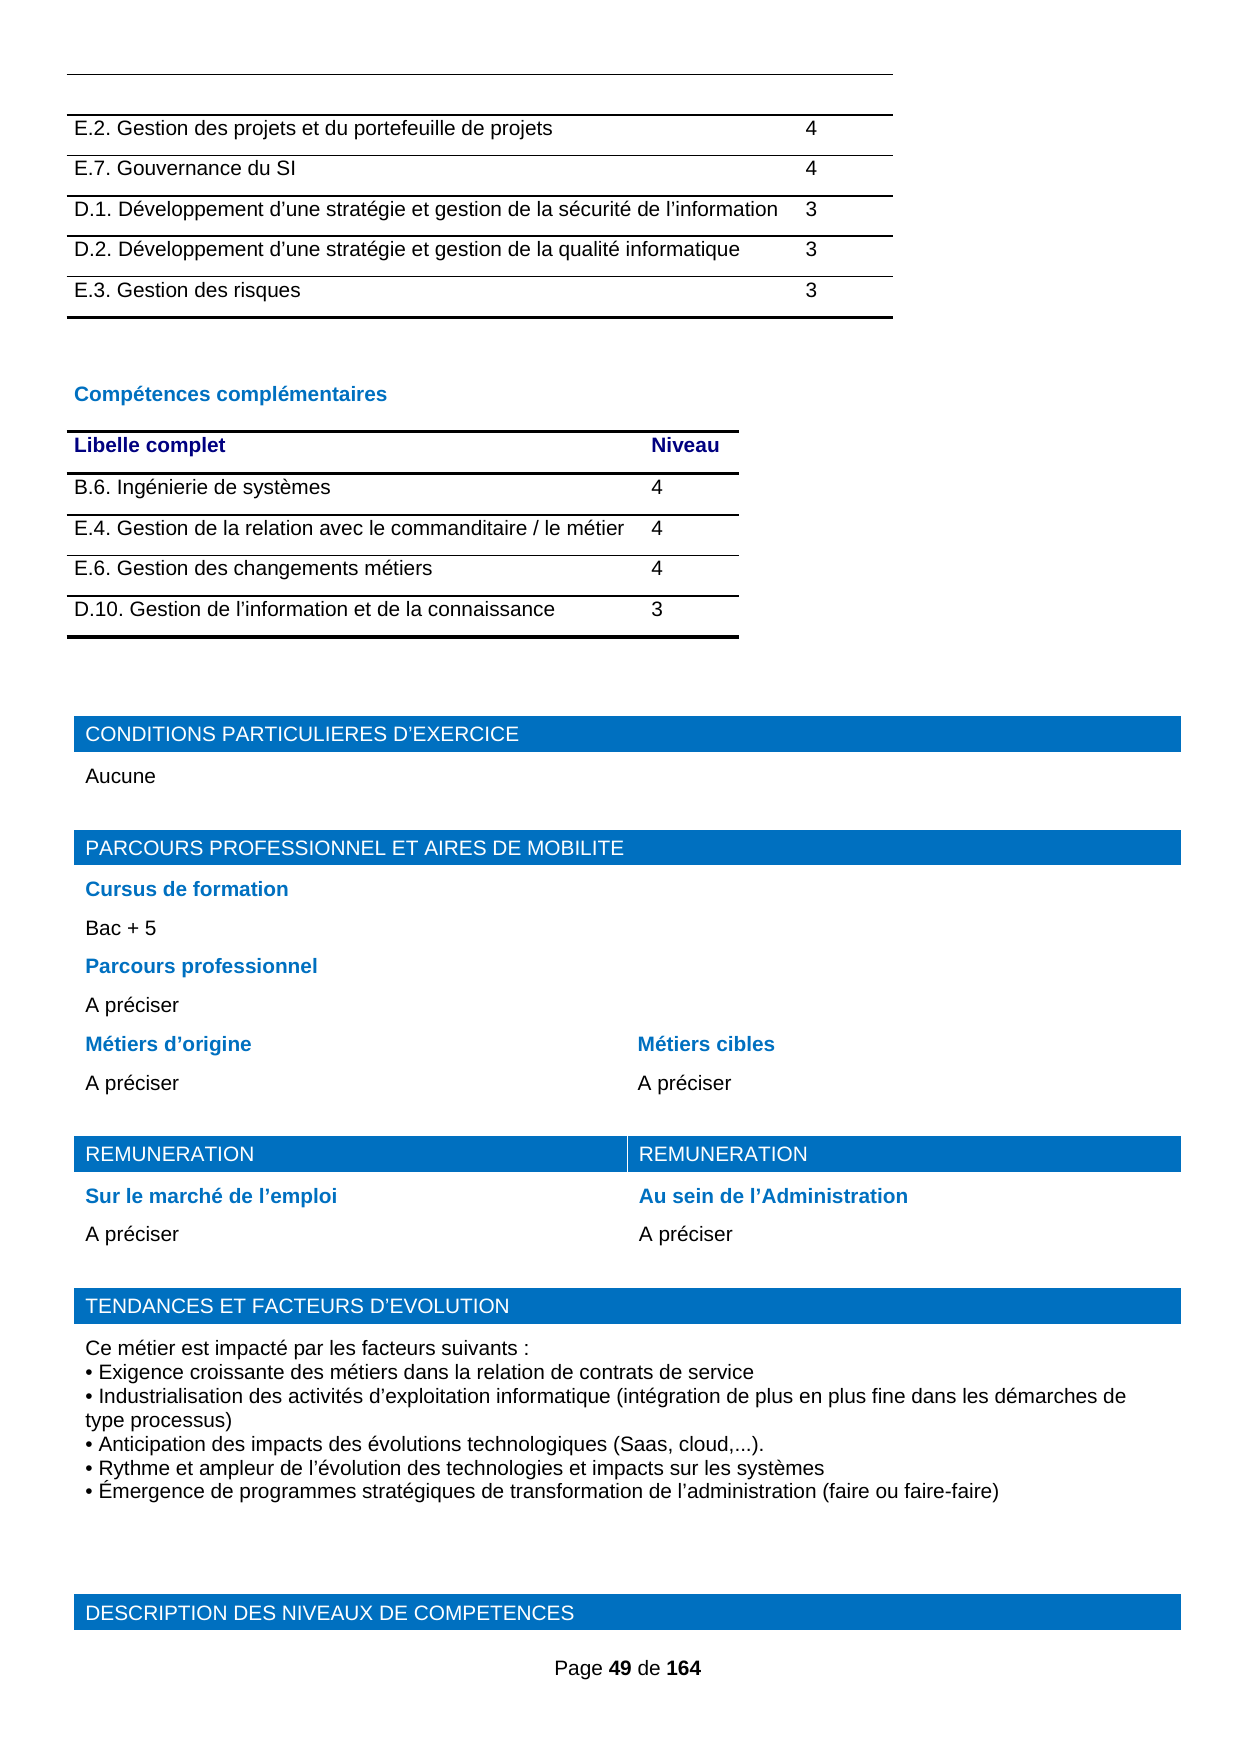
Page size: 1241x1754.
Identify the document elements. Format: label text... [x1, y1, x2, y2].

table_cell Sur le marché de l’emploi [74, 1172, 627, 1211]
table_cell E.3. Gestion des risques [67, 277, 798, 316]
table_cell Bac + 5 [74, 904, 1179, 943]
text Compétences complémentaires [74, 382, 1181, 406]
table_cell E.4. Gestion de la relation avec le commanditaire / le métier [67, 516, 644, 554]
table_cell Aucune [74, 752, 1179, 791]
table_cell [798, 75, 893, 114]
table_cell 4 [644, 556, 738, 595]
table_cell 3 [798, 197, 893, 235]
table_cell E.7. Gouvernance du SI [67, 156, 798, 195]
table_cell Métiers cibles [626, 1020, 1179, 1058]
table_cell A préciser [628, 1211, 1181, 1249]
table_cell A préciser [74, 1059, 626, 1097]
table_cell Au sein de l’Administration [628, 1172, 1181, 1211]
table_header TENDANCES ET FACTEURS D’EVOLUTION [74, 1288, 1181, 1324]
table_cell Cursus de formation [74, 865, 1179, 904]
table_cell D.10. Gestion de l’information et de la connaissance [67, 597, 644, 635]
table_cell D.1. Développement d’une stratégie et gestion de la sécurité de l’information [67, 197, 798, 235]
table_cell E.2. Gestion des projets et du portefeuille de projets [67, 116, 798, 154]
table_cell Ce métier est impacté par les facteurs suivants : • Exigence croissante des métiers dans la relation de contrats de service • Industrialisation des activités d’exploitation informatique (intégration de plus en plus fine dans les démarches de type processus) • Anticipation des impacts des évolutions technologiques (Saas, cloud,...). • Rythme et ampleur de l’évolution des technologies et impacts sur les systèmes • Émergence de programmes stratégiques de transformation de l’administration (faire ou faire-faire) [74, 1324, 1179, 1506]
table_header Libelle complet [67, 433, 644, 472]
table_cell 3 [798, 237, 893, 276]
table_header Niveau [644, 433, 738, 472]
table_cell Parcours professionnel [74, 943, 1179, 981]
table_cell 3 [798, 277, 893, 316]
table_cell [67, 75, 798, 114]
table_header DESCRIPTION DES NIVEAUX DE COMPETENCES [74, 1594, 1181, 1630]
table_cell D.2. Développement d’une stratégie et gestion de la qualité informatique [67, 237, 798, 276]
table_header PARCOURS PROFESSIONNEL ET AIRES DE MOBILITE [74, 830, 1181, 865]
table_cell 4 [644, 475, 738, 514]
table_cell Métiers d’origine [74, 1020, 626, 1058]
table_cell A préciser [74, 981, 1179, 1020]
table_cell E.6. Gestion des changements métiers [67, 556, 644, 595]
table_cell 4 [798, 116, 893, 154]
table_header REMUNERATION [74, 1136, 627, 1172]
table_cell 3 [644, 597, 738, 635]
table_cell 4 [644, 516, 738, 554]
table_cell A préciser [626, 1059, 1179, 1097]
table_cell B.6. Ingénierie de systèmes [67, 475, 644, 514]
table_header CONDITIONS PARTICULIERES D’EXERCICE [74, 716, 1181, 752]
table_cell A préciser [74, 1211, 627, 1249]
table_cell 4 [798, 156, 893, 195]
table_header REMUNERATION [628, 1136, 1181, 1172]
